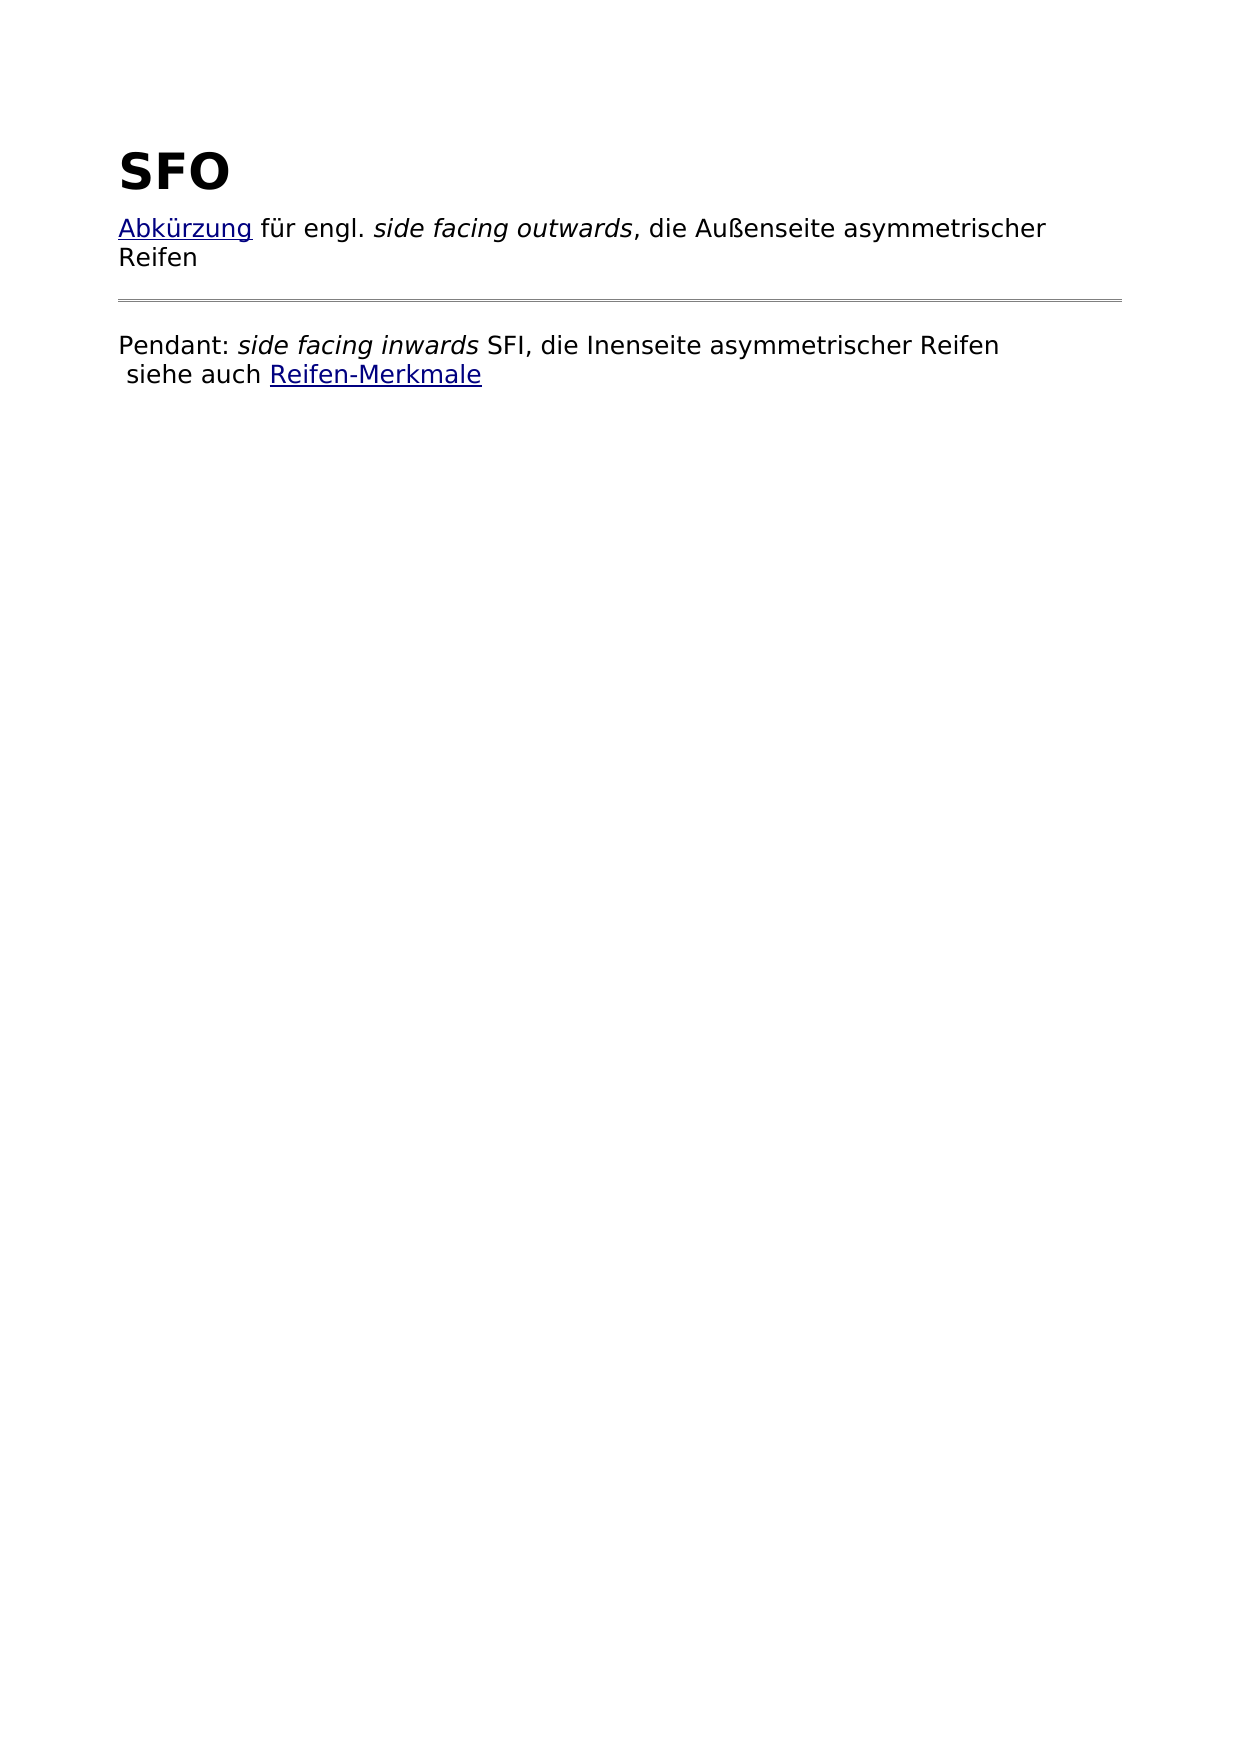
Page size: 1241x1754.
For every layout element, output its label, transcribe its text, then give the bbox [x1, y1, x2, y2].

subtitle SFO [118, 143, 1122, 201]
text Abkürzung für engl. side facing outwards, die Außenseite asymmetrischer Reifen [118, 214, 1122, 272]
text Pendant: side facing inwards SFI, die Inenseite asymmetrischer Reifen siehe auch Reifen-Merkmale [118, 331, 1122, 389]
